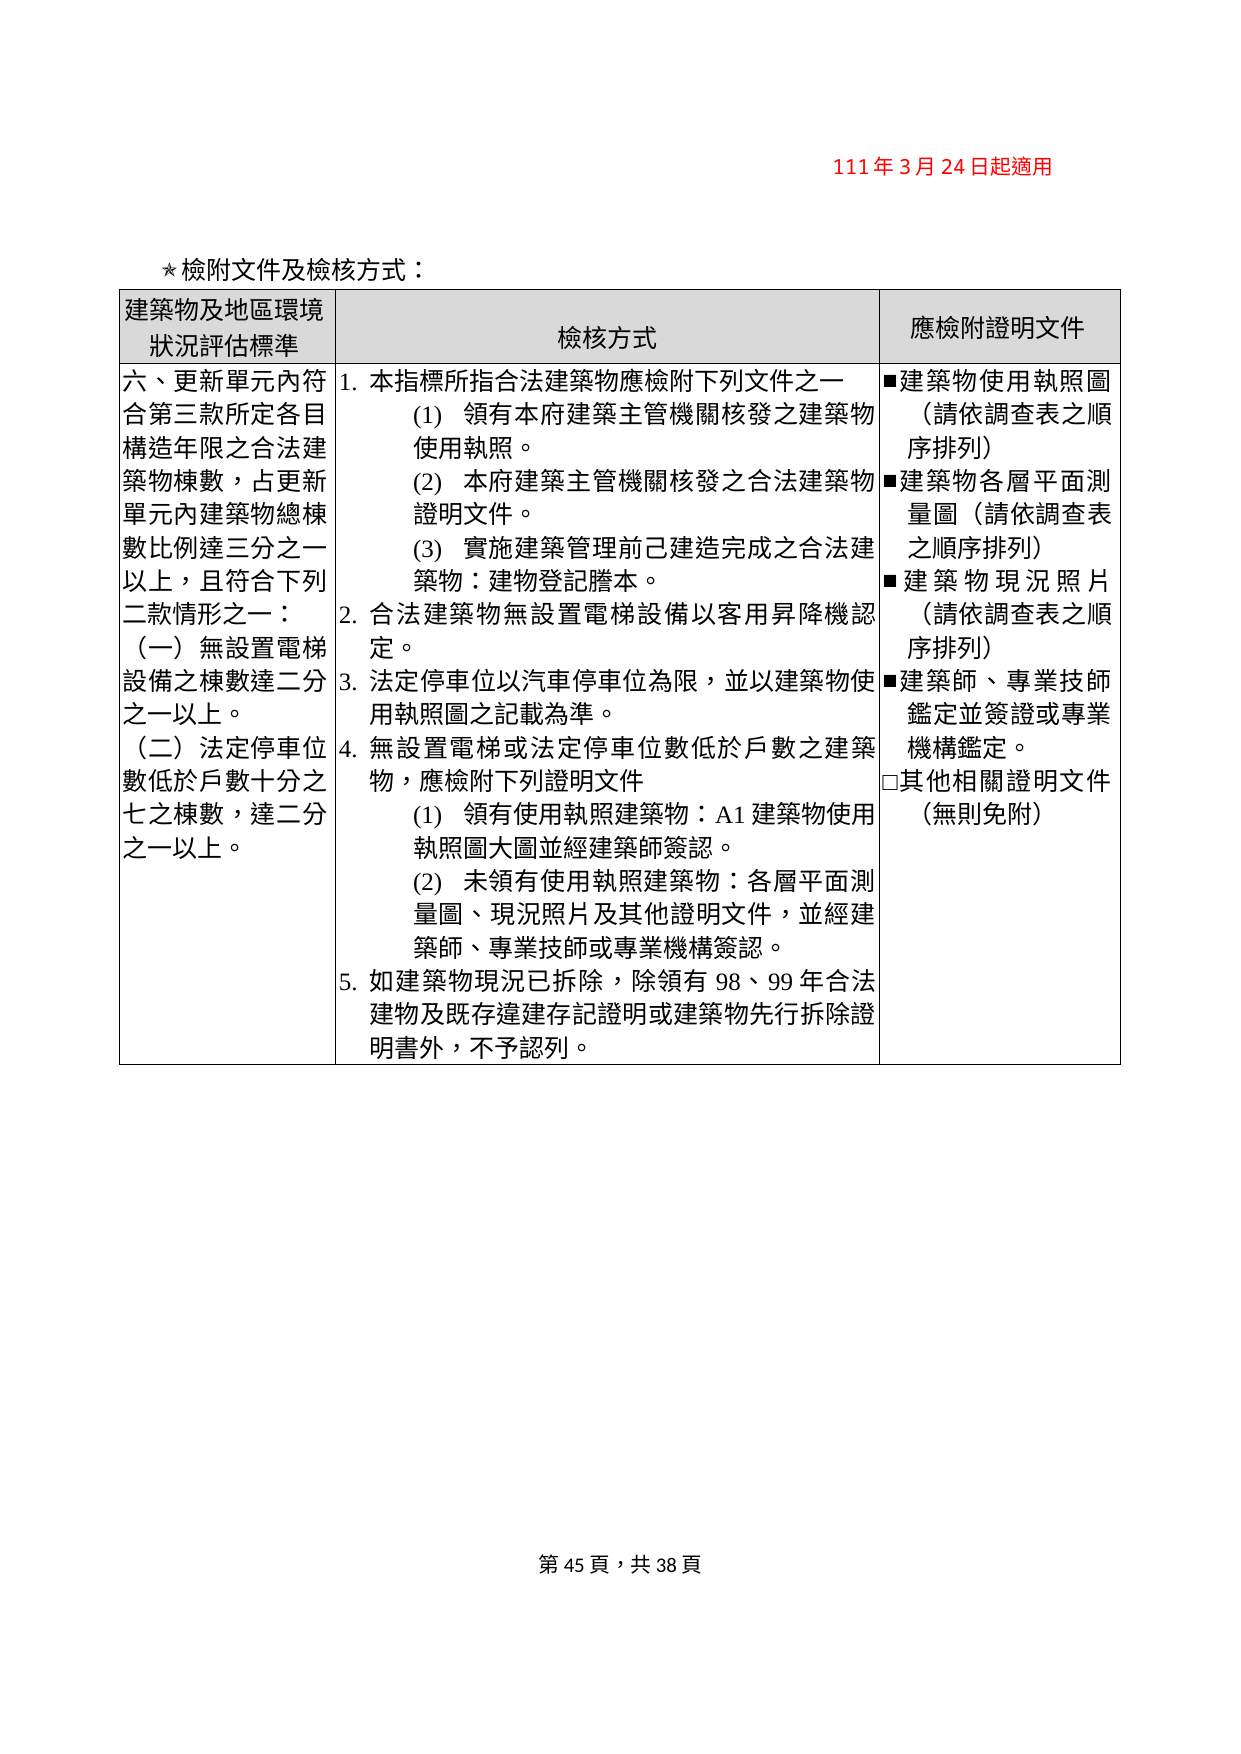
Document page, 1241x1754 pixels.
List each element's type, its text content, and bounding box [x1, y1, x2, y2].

table_header 建築物及地區環境狀況評估標準 [120, 290, 335, 363]
table_cell 六、更新單元內符合第三款所定各目構造年限之合法建築物棟數，占更新單元內建築物總棟數比例達三分之一以上，且符合下列二款情形之一： （一）無設置電梯設備之棟數達二分之一以上。 （二）法定停車位數低於戶數十分之七之棟數，達二分之一以上。 [120, 364, 335, 1064]
table_cell ■建築物使用執照圖（請依調查表之順序排列） ■建築物各層平面測量圖（請依調查表之順序排列） ■建築物現況照片（請依調查表之順序排列） ■建築師、專業技師鑑定並簽證或專業機構鑑定。 □其他相關證明文件（無則免附） [880, 364, 1120, 1064]
table_header 應檢附證明文件 [880, 290, 1120, 363]
table_cell 本指標所指合法建築物應檢附下列文件之一 領有本府建築主管機關核發之建築物使用執照。 本府建築主管機關核發之合法建築物證明文件。 實施建築管理前己建造完成之合法建築物：建物登記謄本。 合法建築物無設置電梯設備以客用昇降機認定。 法定停車位以汽車停車位為限，並以建築物使用執照圖之記載為準。 無設置電梯或法定停車位數低於戶數之建築物，應檢附下列證明文件 領有使用執照建築物：A1建築物使用執照圖大圖並經建築師簽認。 未領有使用執照建築物：各層平面測量圖、現況照片及其他證明文件，並經建築師、專業技師或專業機構簽認。 如建築物現況已拆除，除領有98、99年合法建物及既存違建存記證明或建築物先行拆除證明書外，不予認列。 [336, 364, 879, 1064]
text 檢附文件及檢核方式： [158, 227, 1053, 289]
table_header 檢核方式 [336, 290, 879, 363]
